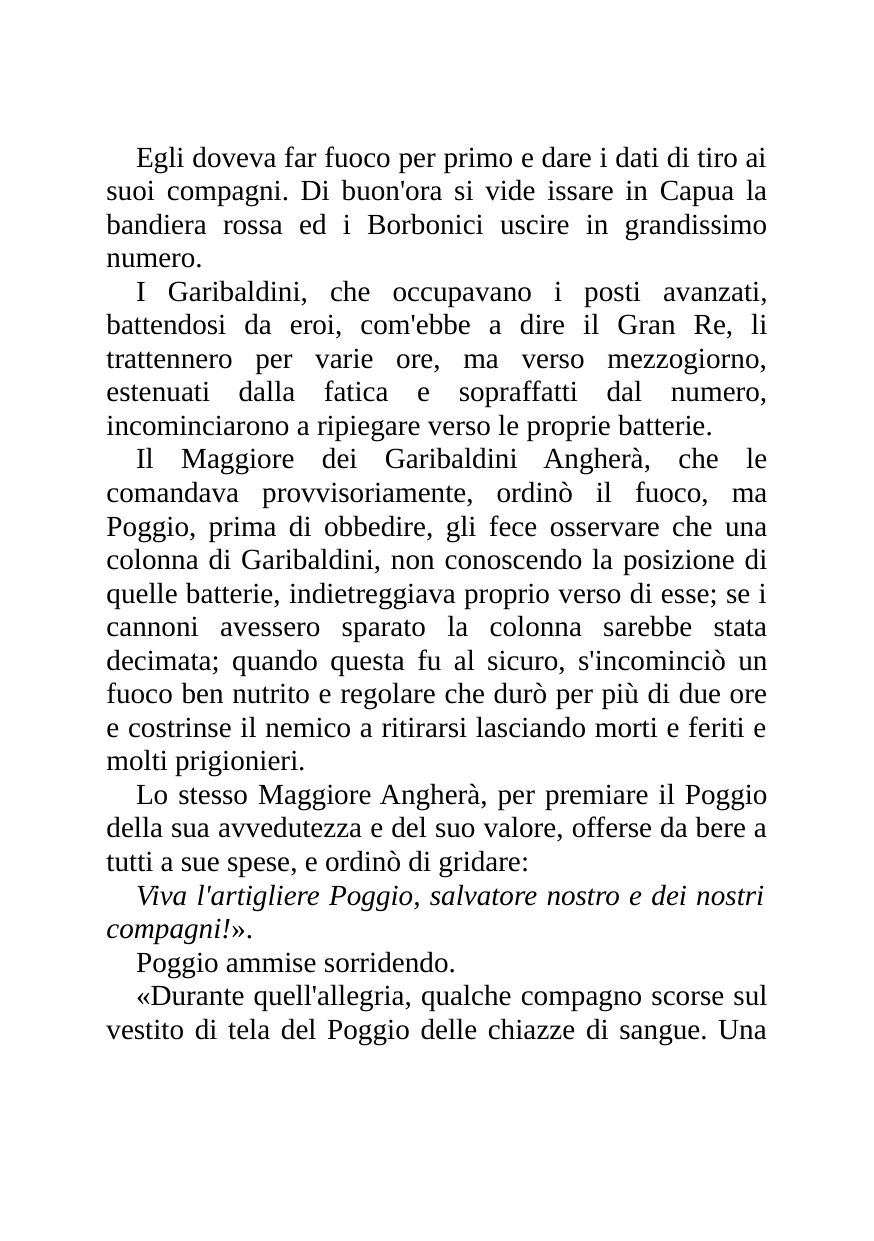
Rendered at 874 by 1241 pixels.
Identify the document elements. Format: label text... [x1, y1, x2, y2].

text Il Maggiore dei Garibaldini Angherà, che le comandava provvisoriamente, ordinò il fuoco, ma Poggio, prima di obbedire, gli fece osservare che una colonna di Garibaldini, non conoscendo la posizione di quelle batterie, indietreggiava proprio verso di esse; se i cannoni avessero sparato la colonna sarebbe stata decimata; quando questa fu al sicuro, s'incominciò un fuoco ben nutrito e regolare che durò per più di due ore e costrinse il nemico a ritirarsi lasciando morti e feriti e molti prigionieri. [106, 442, 768, 777]
text «Durante quell'allegria, qualche compagno scorse sul vestito di tela del Poggio delle chiazze di sangue. Una [106, 978, 768, 1045]
text Egli doveva far fuoco per primo e dare i dati di tiro ai suoi compagni. Di buon'ora si vide issare in Capua la bandiera rossa ed i Borbonici uscire in grandissimo numero. [106, 140, 768, 274]
text Viva l'artigliere Poggio, salvatore nostro e dei nostri compagni!». [106, 878, 768, 945]
text I Garibaldini, che occupavano i posti avanzati, battendosi da eroi, com'ebbe a dire il Gran Re, li trattennero per varie ore, ma verso mezzogiorno, estenuati dalla fatica e sopraffatti dal numero, incominciarono a ripiegare verso le proprie batterie. [106, 274, 768, 442]
text Poggio ammise sorridendo. [106, 945, 768, 978]
text Lo stesso Maggiore Angherà, per premiare il Poggio della sua avvedutezza e del suo valore, offerse da bere a tutti a sue spese, e ordinò di gridare: [106, 777, 768, 878]
